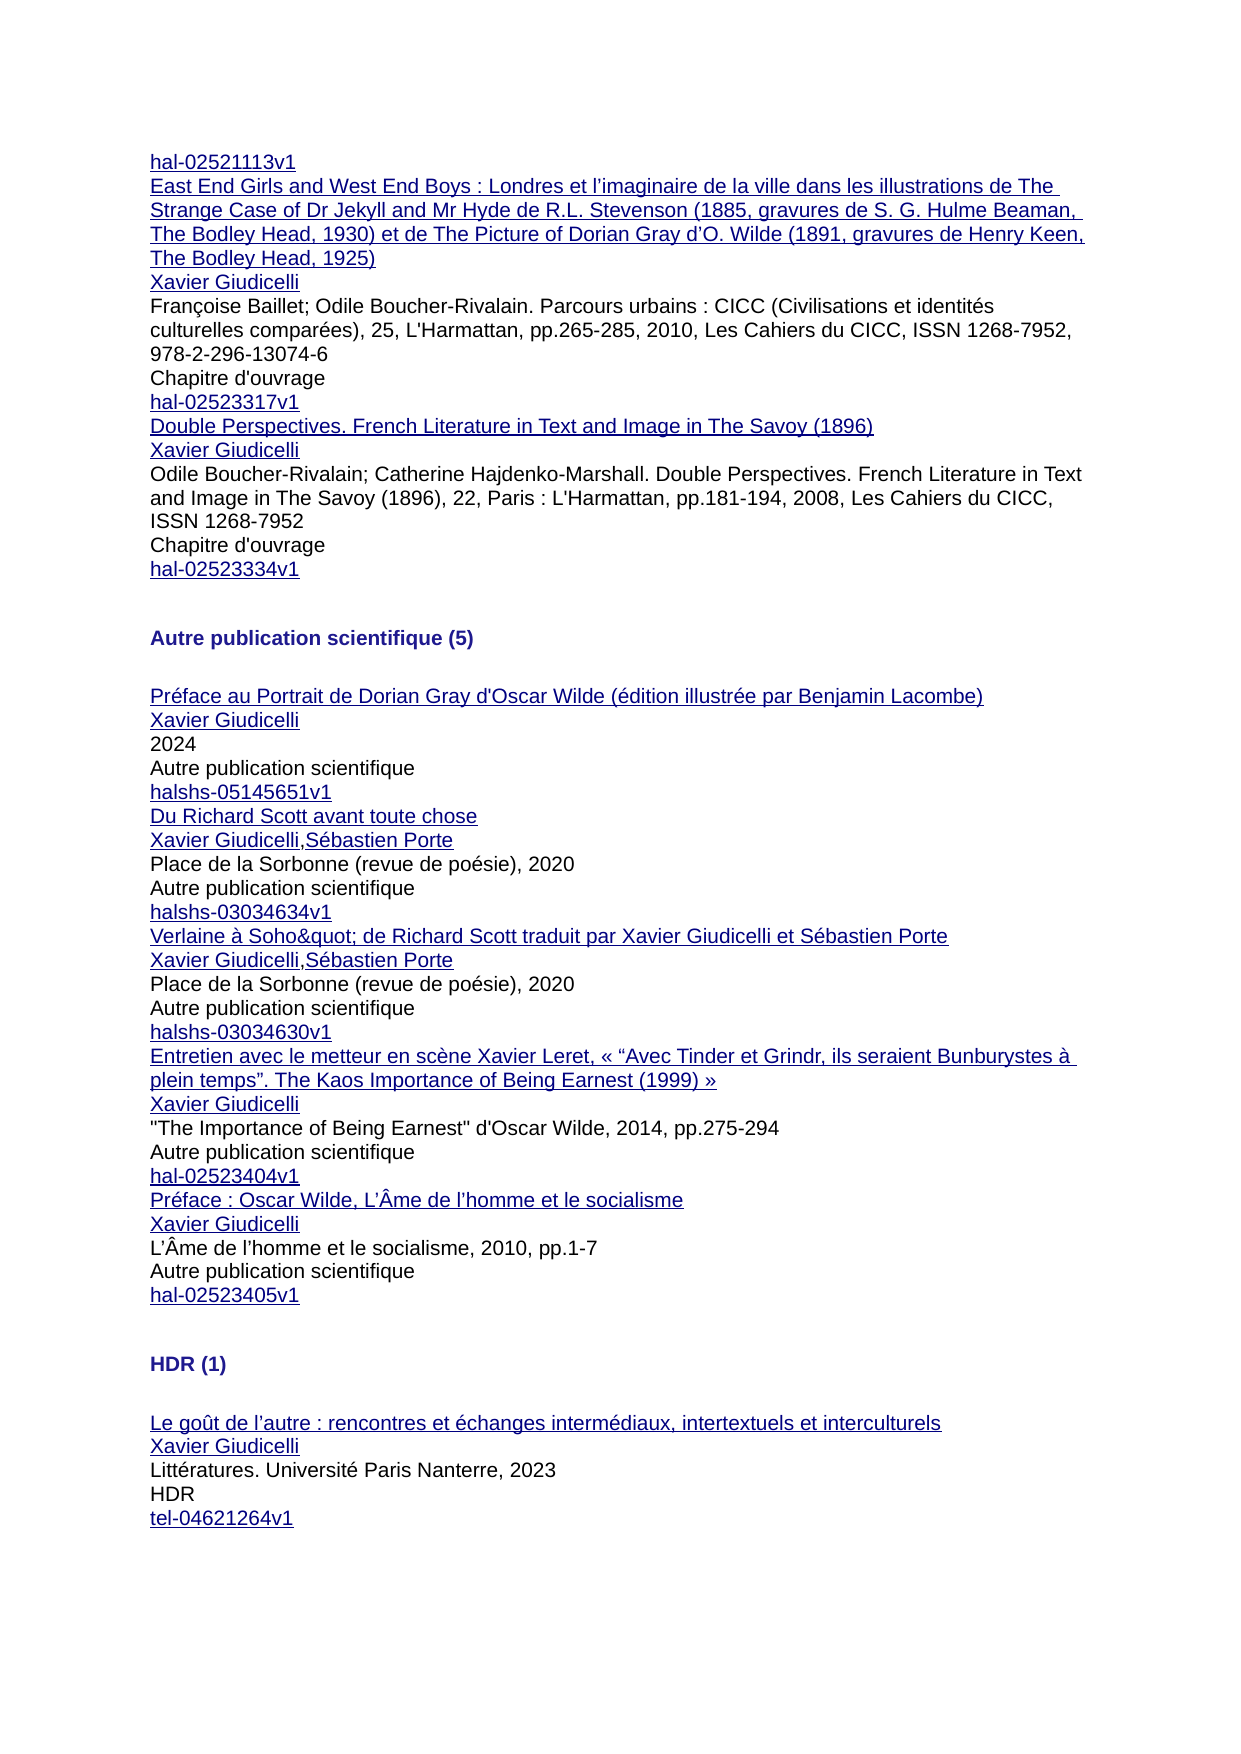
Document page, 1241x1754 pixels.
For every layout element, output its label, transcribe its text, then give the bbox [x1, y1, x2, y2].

subtitle HDR (1) [150, 1352, 1090, 1376]
table_cell Verlaine à Soho&quot; de Richard Scott traduit par Xavier Giudicelli et Sébastien Porte Xavier Giudicelli,Sébastien Porte Place de la Sorbonne (revue de poésie), 2020 Autre publication scientifique halshs-03034630v1 [150, 924, 1090, 1044]
subtitle Autre publication scientifique (5) [150, 626, 1090, 650]
table_cell Entretien avec le metteur en scène Xavier Leret, « “Avec Tinder et Grindr, ils seraient Bunburystes à plein temps”. The Kaos Importance of Being Earnest (1999) » Xavier Giudicelli "The Importance of Being Earnest" d'Oscar Wilde, 2014, pp.275-294 Autre publication scientifique hal-02523404v1 [150, 1044, 1090, 1187]
table_cell hal-02521113v1 [150, 150, 1090, 174]
table_cell East End Girls and West End Boys : Londres et l’imaginaire de la ville dans les illustrations de The Strange Case of Dr Jekyll and Mr Hyde de R.L. Stevenson (1885, gravures de S. G. Hulme Beaman, The Bodley Head, 1930) et de The Picture of Dorian Gray d’O. Wilde (1891, gravures de Henry Keen, The Bodley Head, 1925) Xavier Giudicelli Françoise Baillet; Odile Boucher-Rivalain. Parcours urbains : CICC (Civilisations et identités culturelles comparées), 25, L'Harmattan, pp.265-285, 2010, Les Cahiers du CICC, ISSN 1268-7952, 978-2-296-13074-6 Chapitre d'ouvrage hal-02523317v1 [150, 174, 1090, 413]
table_cell Préface : Oscar Wilde, L’Âme de l’homme et le socialisme Xavier Giudicelli L’Âme de l’homme et le socialisme, 2010, pp.1-7 Autre publication scientifique hal-02523405v1 [150, 1188, 1090, 1307]
table_cell Double Perspectives. French Literature in Text and Image in The Savoy (1896) Xavier Giudicelli Odile Boucher-Rivalain; Catherine Hajdenko-Marshall. Double Perspectives. French Literature in Text and Image in The Savoy (1896), 22, Paris : L'Harmattan, pp.181-194, 2008, Les Cahiers du CICC, ISSN 1268-7952 Chapitre d'ouvrage hal-02523334v1 [150, 414, 1090, 581]
table_header Le goût de l’autre : rencontres et échanges intermédiaux, intertextuels et interculturels Xavier Giudicelli Littératures. Université Paris Nanterre, 2023 HDR tel-04621264v1 [150, 1410, 1090, 1530]
table_header Préface au Portrait de Dorian Gray d'Oscar Wilde (édition illustrée par Benjamin Lacombe) Xavier Giudicelli 2024 Autre publication scientifique halshs-05145651v1 [150, 684, 1090, 804]
table_cell Du Richard Scott avant toute chose Xavier Giudicelli,Sébastien Porte Place de la Sorbonne (revue de poésie), 2020 Autre publication scientifique halshs-03034634v1 [150, 804, 1090, 924]
